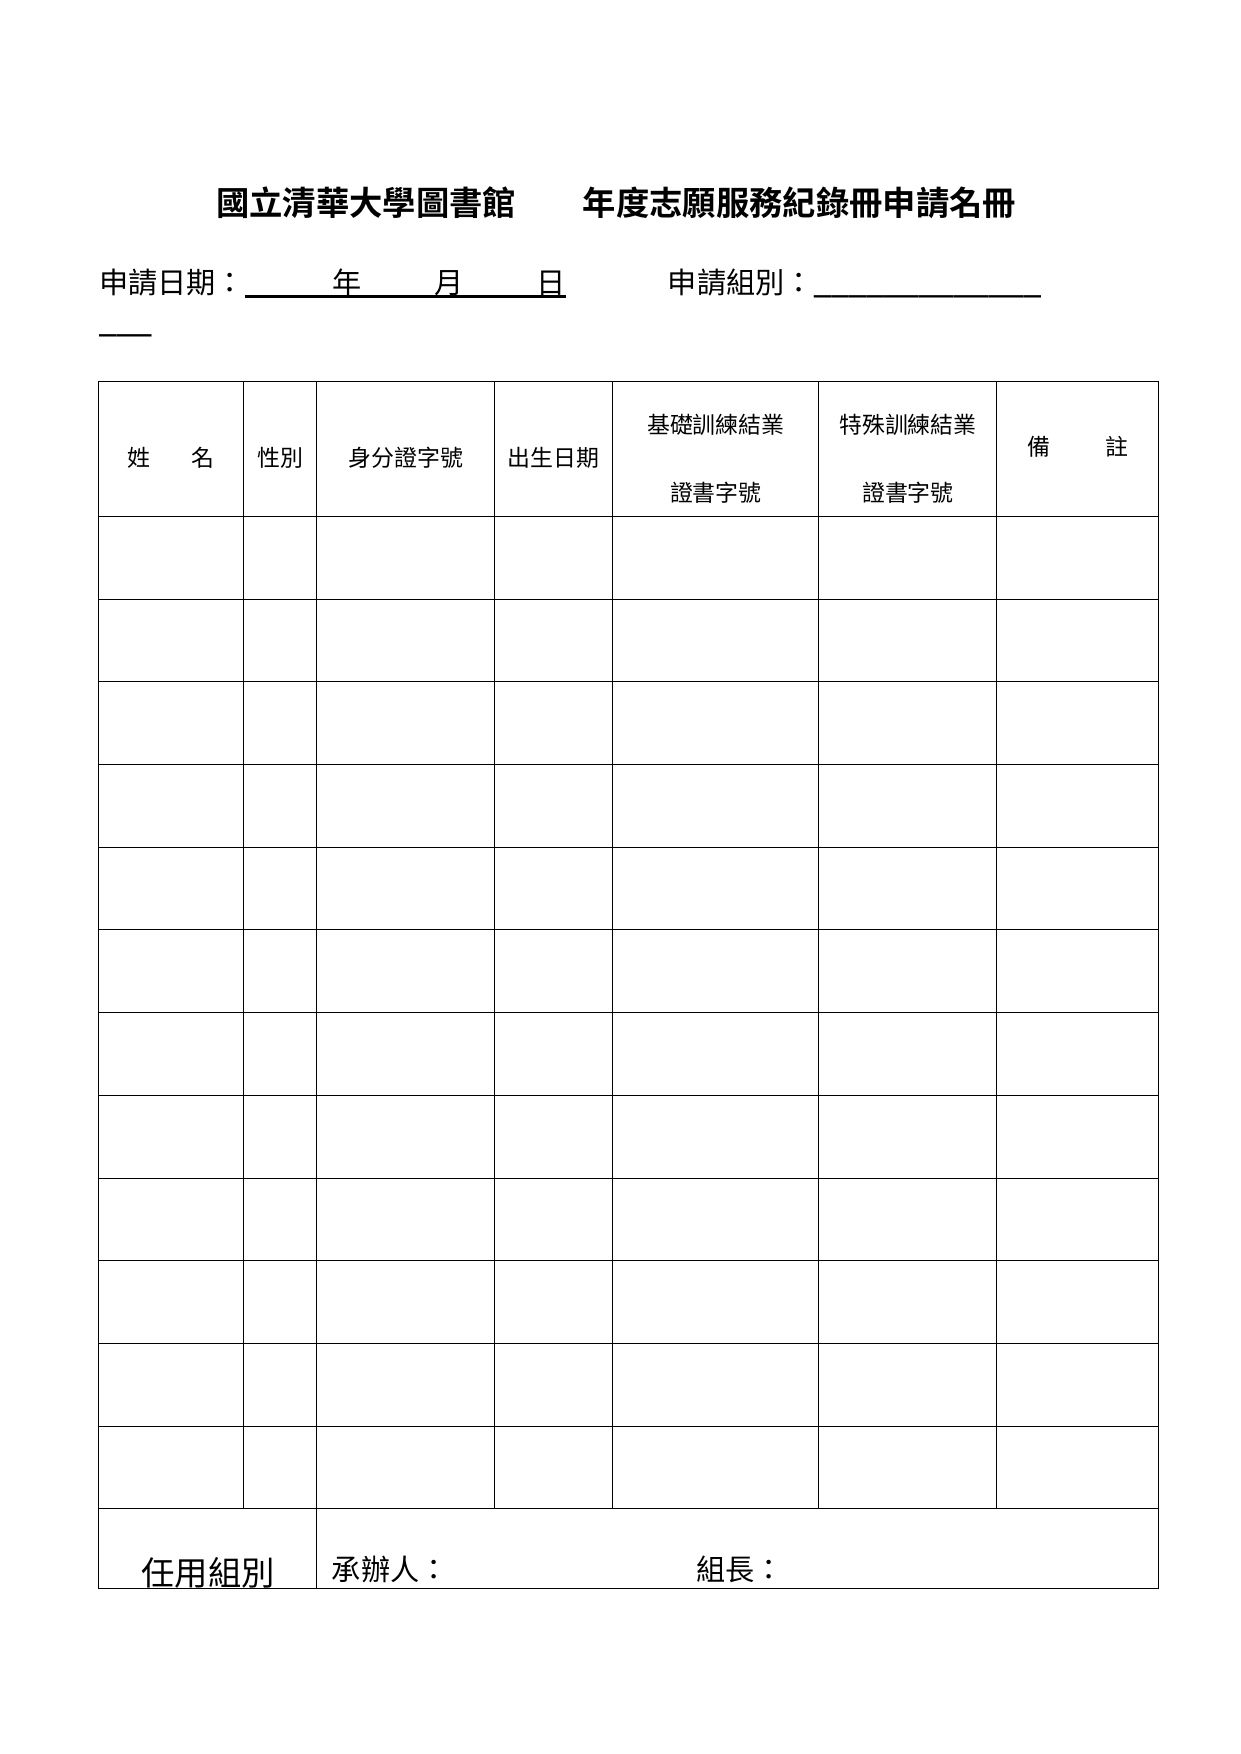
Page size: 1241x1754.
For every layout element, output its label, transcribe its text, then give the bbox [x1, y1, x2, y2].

table_cell [244, 1261, 316, 1343]
table_cell [317, 1261, 494, 1343]
table_cell [613, 1261, 818, 1343]
table_cell [244, 848, 316, 929]
table_cell [819, 930, 996, 1012]
table_cell [495, 1427, 612, 1508]
table_cell [997, 682, 1158, 764]
table_cell [317, 1096, 494, 1177]
table_cell [613, 600, 818, 681]
table_cell [997, 1344, 1158, 1426]
table_cell [244, 1344, 316, 1426]
table_header 基礎訓練結業 證書字號 [613, 382, 818, 516]
table_cell [613, 930, 818, 1012]
table_cell [495, 1344, 612, 1426]
table_cell [317, 1179, 494, 1260]
table_cell [244, 600, 316, 681]
table_header 姓 名 [99, 382, 243, 516]
table_cell [819, 1179, 996, 1260]
table_cell [613, 1179, 818, 1260]
table_cell [99, 517, 243, 598]
table_cell [99, 848, 243, 929]
table_cell [99, 930, 243, 1012]
table_cell [244, 682, 316, 764]
table_cell [997, 930, 1158, 1012]
table_cell [99, 1427, 243, 1508]
table_cell [99, 1344, 243, 1426]
table_cell [317, 1013, 494, 1095]
table_cell [495, 1179, 612, 1260]
table_cell [613, 1344, 818, 1426]
table_header 備 註 [997, 382, 1158, 516]
table_cell [495, 1261, 612, 1343]
table_cell [99, 600, 243, 681]
table_cell [99, 1096, 243, 1177]
table_cell [317, 600, 494, 681]
table_cell [495, 1013, 612, 1095]
table_cell [244, 1179, 316, 1260]
table_cell [819, 517, 996, 598]
table_cell [997, 1179, 1158, 1260]
table_header 特殊訓練結業 證書字號 [819, 382, 996, 516]
table_cell [997, 1427, 1158, 1508]
table_header 性別 [244, 382, 316, 516]
table_cell [997, 765, 1158, 847]
table_cell [495, 848, 612, 929]
table_cell [244, 1427, 316, 1508]
table_cell [317, 1427, 494, 1508]
table_header 出生日期 [495, 382, 612, 516]
table_cell [997, 848, 1158, 929]
table_cell [495, 1096, 612, 1177]
table_cell [613, 682, 818, 764]
table_cell [244, 930, 316, 1012]
table_cell [819, 682, 996, 764]
table_cell [495, 600, 612, 681]
table_cell [99, 682, 243, 764]
table_cell [819, 848, 996, 929]
table_cell [495, 517, 612, 598]
table_cell [819, 1261, 996, 1343]
table_cell [99, 1013, 243, 1095]
table_cell [819, 765, 996, 847]
table_cell [997, 517, 1158, 598]
table_cell [613, 1096, 818, 1177]
table_cell [997, 1096, 1158, 1177]
table_cell [317, 682, 494, 764]
text 申請日期： 年 月 日 申請組別：________________ [99, 259, 1053, 341]
table_cell [997, 1261, 1158, 1343]
table_cell [819, 1096, 996, 1177]
table_cell [819, 1013, 996, 1095]
table_cell 任用組別 [99, 1509, 316, 1588]
table_cell [495, 765, 612, 847]
text 國立清華大學圖書館 年度志願服務紀錄冊申請名冊 [99, 177, 1132, 225]
table_cell [317, 848, 494, 929]
table_cell [317, 517, 494, 598]
table_cell [317, 1344, 494, 1426]
table_cell [244, 1013, 316, 1095]
table_cell [613, 1013, 818, 1095]
table_cell [613, 765, 818, 847]
table_cell [613, 1427, 818, 1508]
table_cell [244, 1096, 316, 1177]
table_cell 承辦人： 組長： [317, 1509, 1158, 1588]
table_cell [244, 517, 316, 598]
table_cell [819, 1427, 996, 1508]
table_cell [613, 517, 818, 598]
table_cell [99, 1261, 243, 1343]
table_cell [613, 848, 818, 929]
table_cell [317, 765, 494, 847]
table_header 身分證字號 [317, 382, 494, 516]
table_cell [317, 930, 494, 1012]
table_cell [495, 930, 612, 1012]
table_cell [244, 765, 316, 847]
table_cell [99, 765, 243, 847]
table_cell [495, 682, 612, 764]
table_cell [997, 1013, 1158, 1095]
table_cell [99, 1179, 243, 1260]
table_cell [819, 600, 996, 681]
table_cell [997, 600, 1158, 681]
table_cell [819, 1344, 996, 1426]
